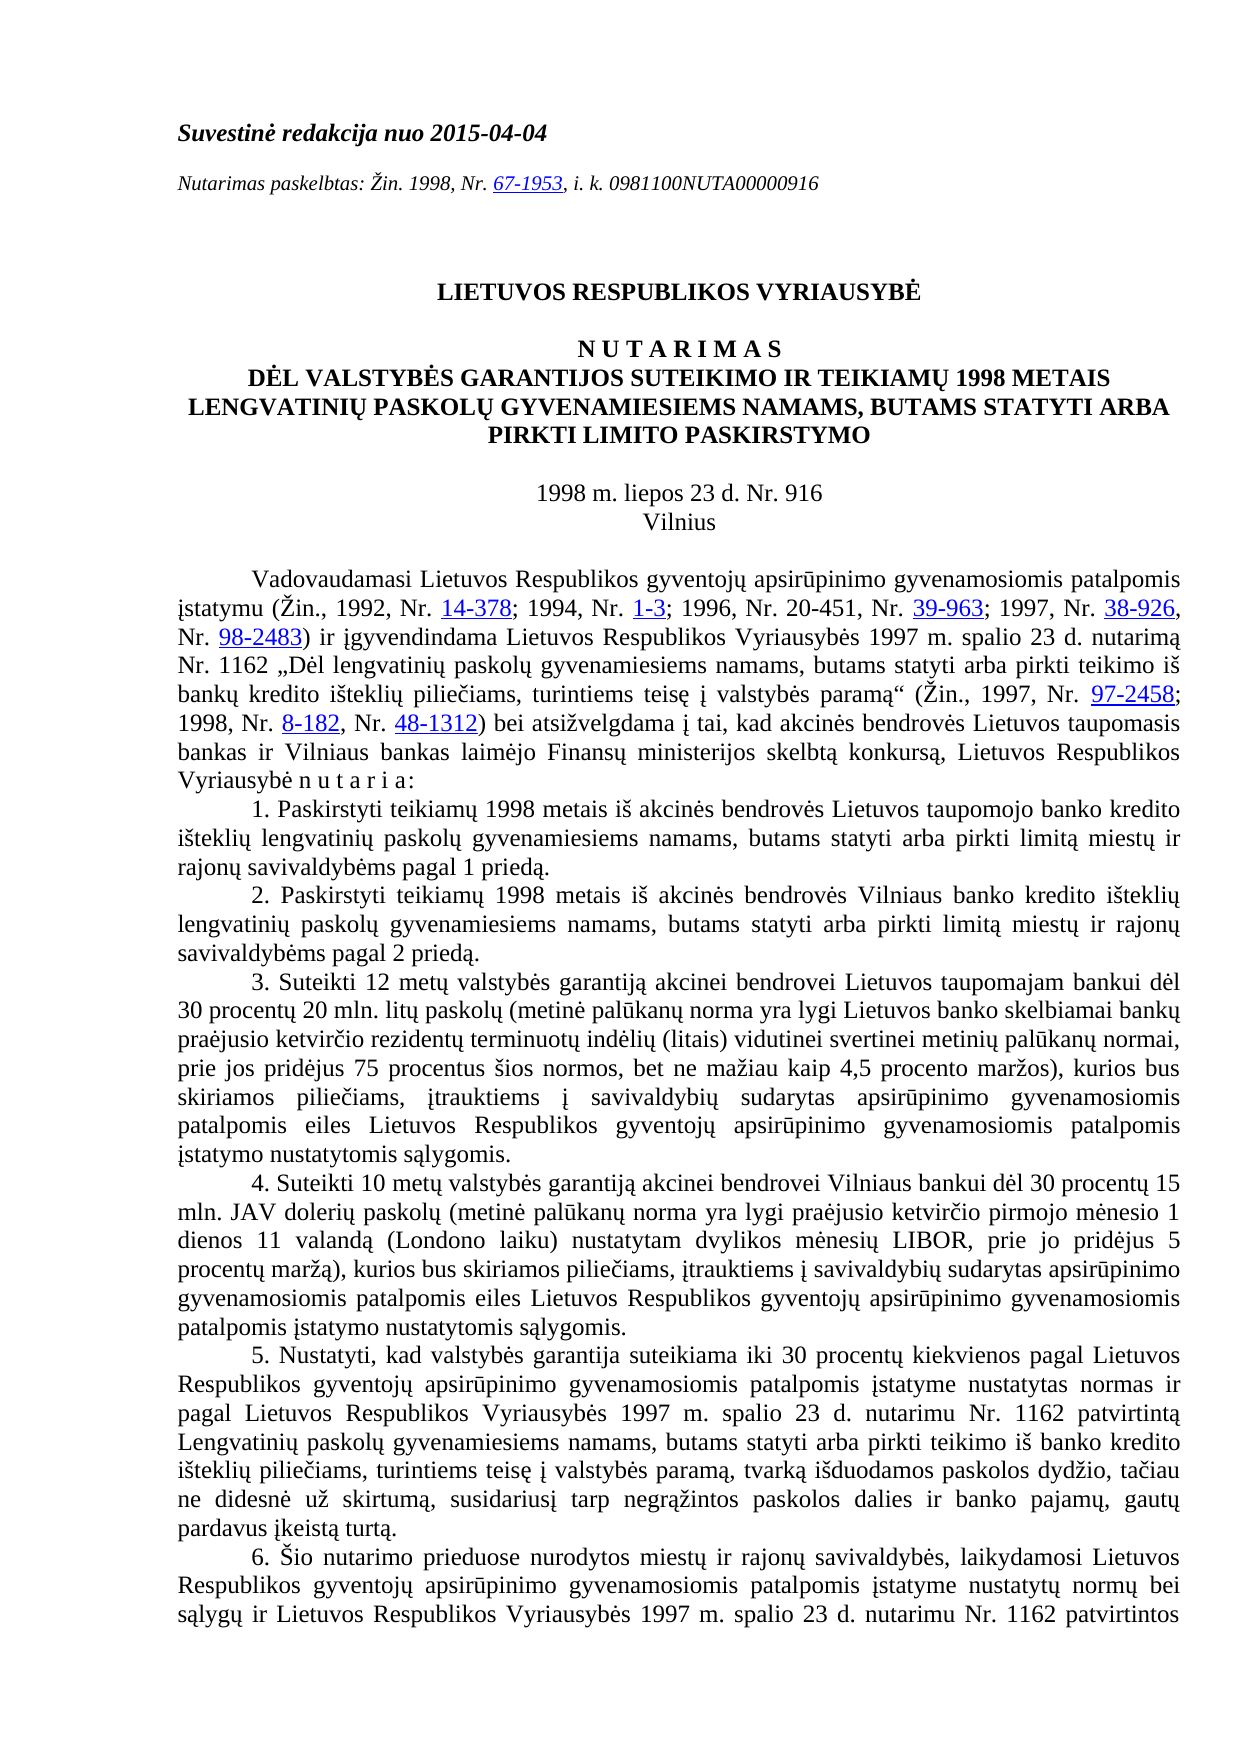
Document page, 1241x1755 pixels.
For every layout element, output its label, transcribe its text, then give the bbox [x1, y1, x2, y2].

text 1998 m. liepos 23 d. Nr. 916 [177, 478, 1181, 507]
text 3. Suteikti 12 metų valstybės garantiją akcinei bendrovei Lietuvos taupomajam bankui dėl 30 procentų 20 mln. litų paskolų (metinė palūkanų norma yra lygi Lietuvos banko skelbiamai bankų praėjusio ketvirčio rezidentų terminuotų indėlių (litais) vidutinei svertinei metinių palūkanų normai, prie jos pridėjus 75 procentus šios normos, bet ne mažiau kaip 4,5 procento maržos), kurios bus skiriamos piliečiams, įtrauktiems į savivaldybių sudarytas apsirūpinimo gyvenamosiomis patalpomis eiles Lietuvos Respublikos gyventojų apsirūpinimo gyvenamosiomis patalpomis įstatymo nustatytomis sąlygomis. [177, 967, 1181, 1168]
text N U T A R I M A S [177, 334, 1181, 363]
text 4. Suteikti 10 metų valstybės garantiją akcinei bendrovei Vilniaus bankui dėl 30 procentų 15 mln. JAV dolerių paskolų (metinė palūkanų norma yra lygi praėjusio ketvirčio pirmojo mėnesio 1 dienos 11 valandą (Londono laiku) nustatytam dvylikos mėnesių LIBOR, prie jo pridėjus 5 procentų maržą), kurios bus skiriamos piliečiams, įtrauktiems į savivaldybių sudarytas apsirūpinimo gyvenamosiomis patalpomis eiles Lietuvos Respublikos gyventojų apsirūpinimo gyvenamosiomis patalpomis įstatymo nustatytomis sąlygomis. [177, 1168, 1181, 1340]
text Vadovaudamasi Lietuvos Respublikos gyventojų apsirūpinimo gyvenamosiomis patalpomis įstatymu (Žin., 1992, Nr. 14-378; 1994, Nr. 1-3; 1996, Nr. 20-451, Nr. 39-963; 1997, Nr. 38-926, Nr. 98-2483) ir įgyvendindama Lietuvos Respublikos Vyriausybės 1997 m. spalio 23 d. nutarimą Nr. 1162 „Dėl lengvatinių paskolų gyvenamiesiems namams, butams statyti arba pirkti teikimo iš bankų kredito išteklių piliečiams, turintiems teisę į valstybės paramą“ (Žin., 1997, Nr. 97-2458; 1998, Nr. 8-182, Nr. 48-1312) bei atsižvelgdama į tai, kad akcinės bendrovės Lietuvos taupomasis bankas ir Vilniaus bankas laimėjo Finansų ministerijos skelbtą konkursą, Lietuvos Respublikos Vyriausybė nutaria: [177, 564, 1181, 794]
text 1. Paskirstyti teikiamų 1998 metais iš akcinės bendrovės Lietuvos taupomojo banko kredito išteklių lengvatinių paskolų gyvenamiesiems namams, butams statyti arba pirkti limitą miestų ir rajonų savivaldybėms pagal 1 priedą. [177, 794, 1181, 880]
text 6. Šio nutarimo prieduose nurodytos miestų ir rajonų savivaldybės, laikydamosi Lietuvos Respublikos gyventojų apsirūpinimo gyvenamosiomis patalpomis įstatyme nustatytų normų bei sąlygų ir Lietuvos Respublikos Vyriausybės 1997 m. spalio 23 d. nutarimu Nr. 1162 patvirtintos [177, 1542, 1181, 1628]
text 5. Nustatyti, kad valstybės garantija suteikiama iki 30 procentų kiekvienos pagal Lietuvos Respublikos gyventojų apsirūpinimo gyvenamosiomis patalpomis įstatyme nustatytas normas ir pagal Lietuvos Respublikos Vyriausybės 1997 m. spalio 23 d. nutarimu Nr. 1162 patvirtintą Lengvatinių paskolų gyvenamiesiems namams, butams statyti arba pirkti teikimo iš banko kredito išteklių piliečiams, turintiems teisę į valstybės paramą, tvarką išduodamos paskolos dydžio, tačiau ne didesnė už skirtumą, susidariusį tarp negrąžintos paskolos dalies ir banko pajamų, gautų pardavus įkeistą turtą. [177, 1340, 1181, 1542]
text 2. Paskirstyti teikiamų 1998 metais iš akcinės bendrovės Vilniaus banko kredito išteklių lengvatinių paskolų gyvenamiesiems namams, butams statyti arba pirkti limitą miestų ir rajonų savivaldybėms pagal 2 priedą. [177, 880, 1181, 967]
text LIETUVOS RESPUBLIKOS VYRIAUSYBĖ [177, 277, 1181, 305]
text Suvestinė redakcija nuo 2015-04-04 [177, 118, 1181, 147]
text DĖL VALSTYBĖS GARANTIJOS SUTEIKIMO IR TEIKIAMŲ 1998 METAIS LENGVATINIŲ PASKOLŲ GYVENAMIESIEMS NAMAMS, BUTAMS STATYTI ARBA PIRKTI LIMITO PASKIRSTYMO [177, 363, 1181, 449]
text Vilnius [177, 507, 1181, 535]
text Nutarimas paskelbtas: Žin. 1998, Nr. 67-1953, i. k. 0981100NUTA00000916 [177, 171, 1181, 195]
